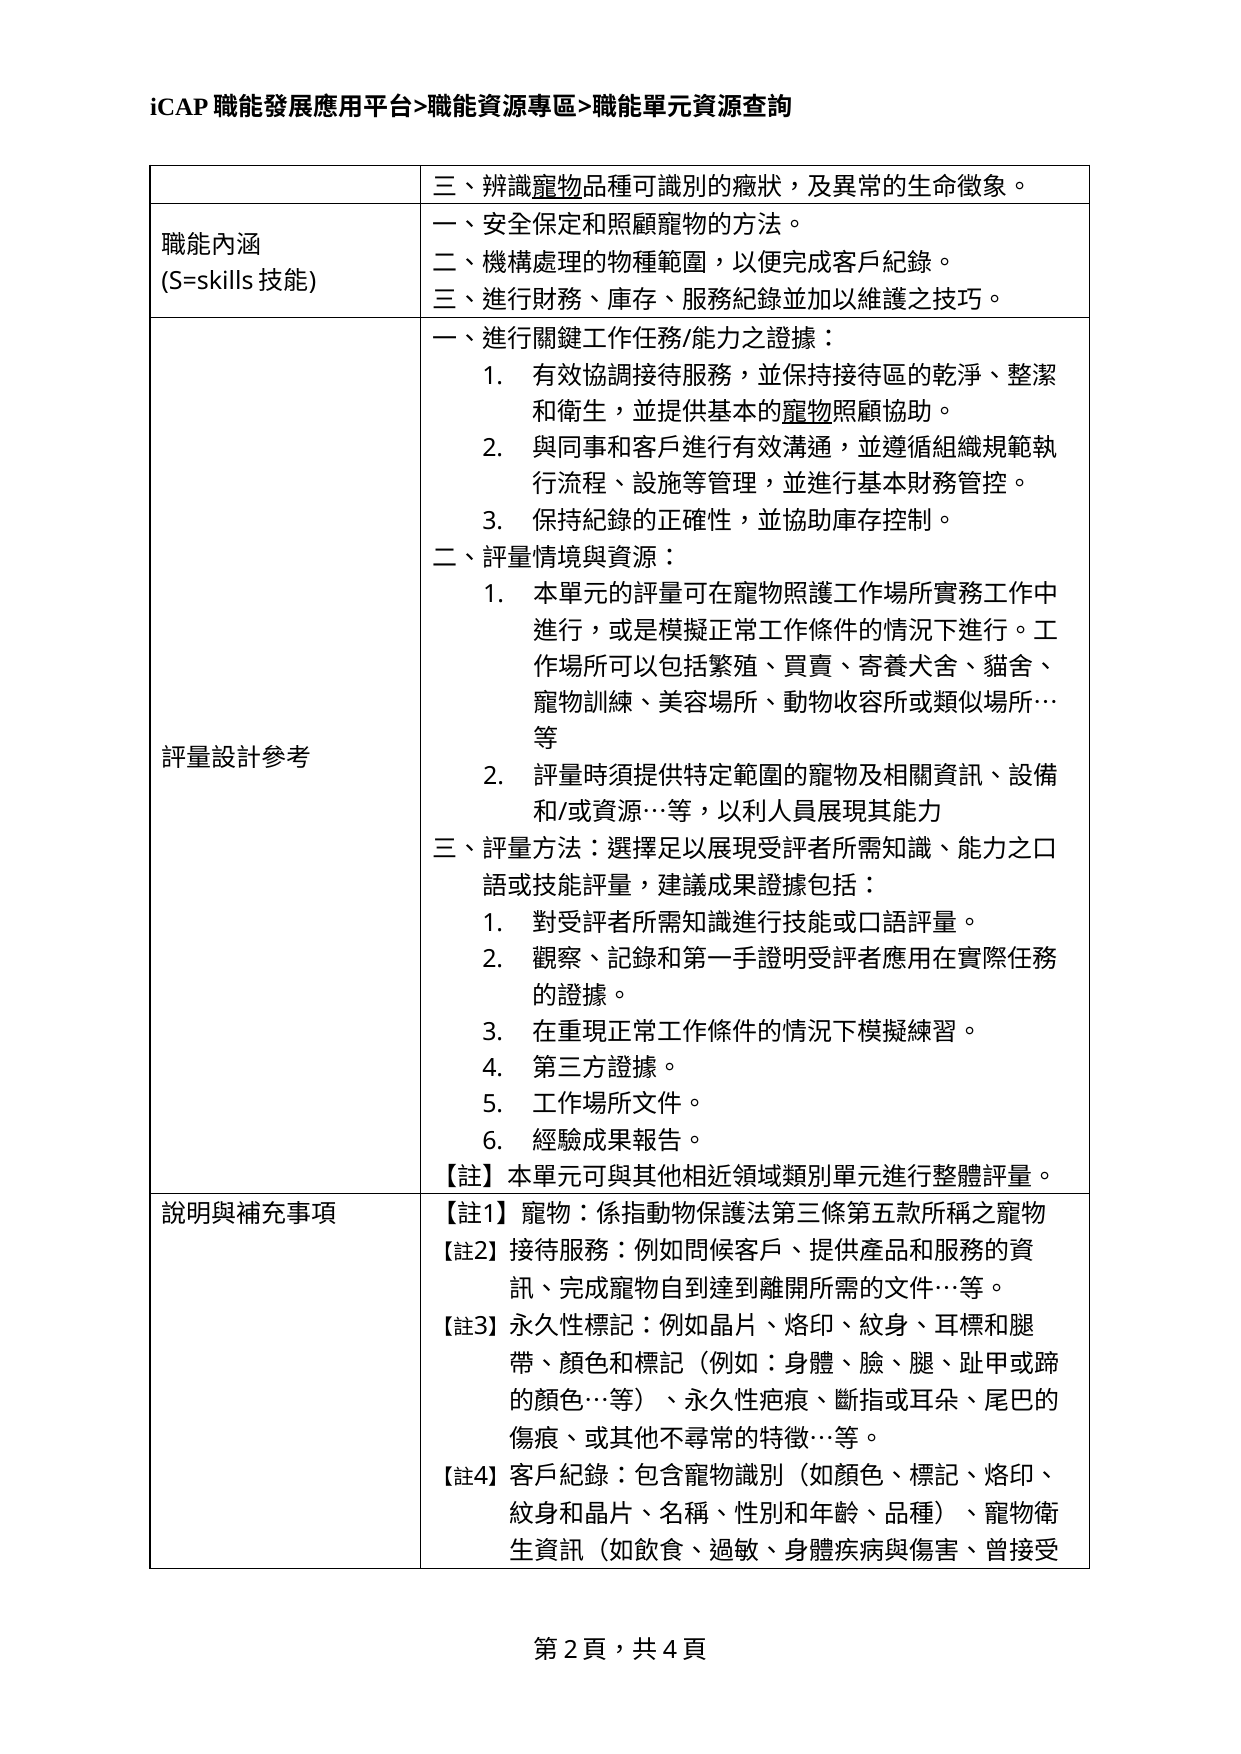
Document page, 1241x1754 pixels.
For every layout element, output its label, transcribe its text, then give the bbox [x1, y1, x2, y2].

table_cell 機構的相關政策、程序及服務。 庫存管理規定與要求。 辨識寵物品種可識別的癥狀，及異常的生命徵象。 [421, 166, 1089, 203]
table_cell 說明與補充事項 [151, 1194, 420, 1567]
table_cell [151, 166, 420, 203]
table_cell 進行關鍵工作任務/能力之證據： 有效協調接待服務，並保持接待區的乾淨、整潔和衛生，並提供基本的寵物照顧協助。 與同事和客戶進行有效溝通，並遵循組織規範執行流程、設施等管理，並進行基本財務管控。 保持紀錄的正確性，並協助庫存控制。 評量情境與資源： 本單元的評量可在寵物照護工作場所實務工作中進行，或是模擬正常工作條件的情況下進行。工作場所可以包括繁殖、買賣、寄養犬舍、貓舍、寵物訓練、美容場所、動物收容所或類似場所…等 評量時須提供特定範圍的寵物及相關資訊、設備和/或資源…等，以利人員展現其能力 評量方法：選擇足以展現受評者所需知識、能力之口語或技能評量，建議成果證據包括： 對受評者所需知識進行技能或口語評量。 觀察、記錄和第一手證明受評者應用在實際任務的證據。 在重現正常工作條件的情況下模擬練習。 第三方證據。 工作場所文件。 經驗成果報告。 【註】本單元可與其他相近領域類別單元進行整體評量。 [421, 318, 1089, 1193]
table_cell 寵物：係指動物保護法第三條第五款所稱之寵物 接待服務：例如問候客戶、提供產品和服務的資訊、完成寵物自到達到離開所需的文件…等。 永久性標記：例如晶片、烙印、紋身、耳標和腿帶、顏色和標記（例如：身體、臉、腿、趾甲或蹄的顏色…等）、永久性疤痕、斷指或耳朵、尾巴的傷痕、或其他不尋常的特徵…等。 客戶紀錄：包含寵物識別（如顏色、標記、烙印、紋身和晶片、名稱、性別和年齡、品種）、寵物衛生資訊（如飲食、過敏、身體疾病與傷害、曾接受治療、疫苗接種狀況、體重）、以及其他資訊（如曾飼養或現飼養寵物、代養紀錄、育種紀錄、預約計畫、常規治療和/或服務、培訓計畫）、飼主個資資訊（如聯繫方式、名稱、付款紀錄）。 資訊和紀錄系統：包括業務資訊（如寵物抵達和離開的資訊、育種紀錄、膳食或代養紀錄）、客戶資訊（如育種、飲食和衛生的資訊、特定寵物的護理、居住、培訓和運動需求、專業或技術援助需求、產品和服務的範圍）。 辦公設備：收銀機、計算機及相關軟硬體（如商業推廣和溝通用的電子郵件和社群軟體、辦公室銷售軟體、印表機、掃描器和調製解調器、文書處理、資料庫和試算表）、影印機、工作人員通信系統（如雙向無線電和對講機）、電話。 基本的財務文件：例如每日收銀機總計、信用卡付款摘要、服務和產品發票、客戶付款收據。 寵物接待之常規任務：例如蒐集到達和離開的資訊、記錄寵物隨身物品、將寵物移到棲所或工作區、將寵物交給其他工作人員或返還客戶、配戴項圈、防暴衝嘴套拉繩、狗帶和/或衣服、測量衣服或其他物品的尺寸、量寵物體重…等。 約束寵物：例如嘴套、項圈、牽繩、零食或玩具和防暴衝嘴套拉繩、籠子、使用手、手套和設備進行實際握持。 與客戶的互動：關於產品和服務的諮詢（例如：電話、面對面、電子郵件或網路…等）、收款、就付款問題提供建議、處理有關產品、服務或員工的初次投訴、與拮据的客戶打交道、來自客戶有關產品和服務需求的說明、在業務政策和個人職責範圍內提供資訊、向客戶轉介資深職員、傳達潛在令人不安的消息…等。 後續需求：有關客戶居家護理的說明（例如：行為管理、設備特點或結構、餵養和保健、梳洗、培訓或運動…等）、寵物居家護理後的交流（例如：行為修正進展、設備或其他產品的操作、安置新的寵物、培訓和運動計畫的進展…等）、後續預約服務（例如：對研討活動或培訓機會提供建議、產品或其他服務優惠的建議、美容或其他預約的提醒…等）…等。 [421, 1194, 1089, 1567]
table_cell 評量設計參考 [151, 318, 420, 1193]
table_cell 職能內涵 (S=skills技能) [151, 204, 420, 317]
table_cell 安全保定和照顧寵物的方法。 機構處理的物種範圍，以便完成客戶紀錄。 進行財務、庫存、服務紀錄並加以維護之技巧。 [421, 204, 1089, 317]
